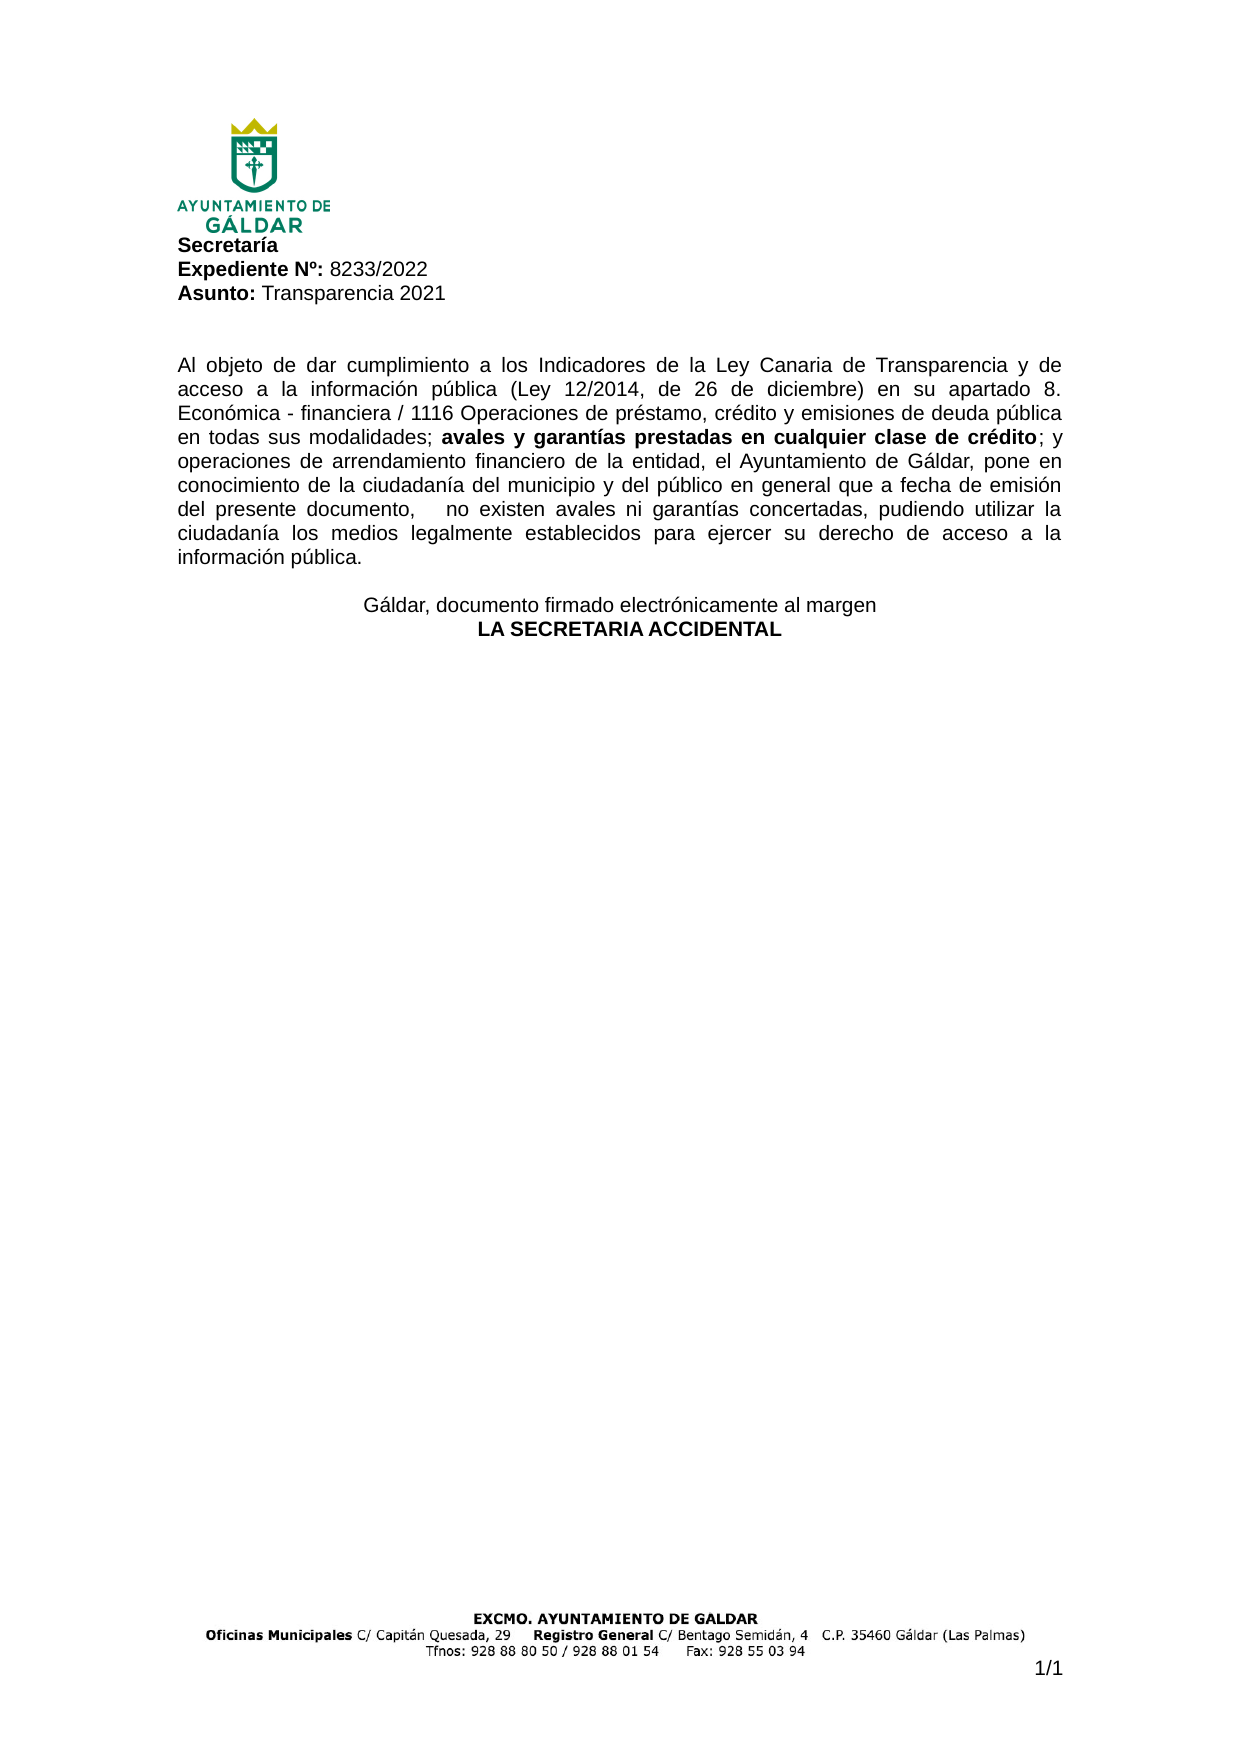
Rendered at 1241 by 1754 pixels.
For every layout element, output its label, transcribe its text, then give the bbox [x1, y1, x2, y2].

text Expediente Nº: 8233/2022 [177, 257, 1063, 281]
text LA SECRETARIA ACCIDENTAL [177, 616, 1063, 640]
text Secretaría [177, 233, 1063, 257]
text Al objeto de dar cumplimiento a los Indicadores de la Ley Canaria de Transparencia y de acceso a la información pública (Ley 12/2014, de 26 de diciembre) en su apartado 8. Económica - financiera / 1116 Operaciones de préstamo, crédito y emisiones de deuda pública en todas sus modalidades; avales y garantías prestadas en cualquier clase de crédito; y operaciones de arrendamiento financiero de la entidad, el Ayuntamiento de Gáldar, pone en conocimiento de la ciudadanía del municipio y del público en general que a fecha de emisión del presente documento, no existen avales ni garantías concertadas, pudiendo utilizar la ciudadanía los medios legalmente establecidos para ejercer su derecho de acceso a la información pública. [177, 353, 1063, 568]
text Gáldar, documento firmado electrónicamente al margen [177, 592, 1063, 616]
text Asunto: Transparencia 2021 [177, 281, 1063, 305]
